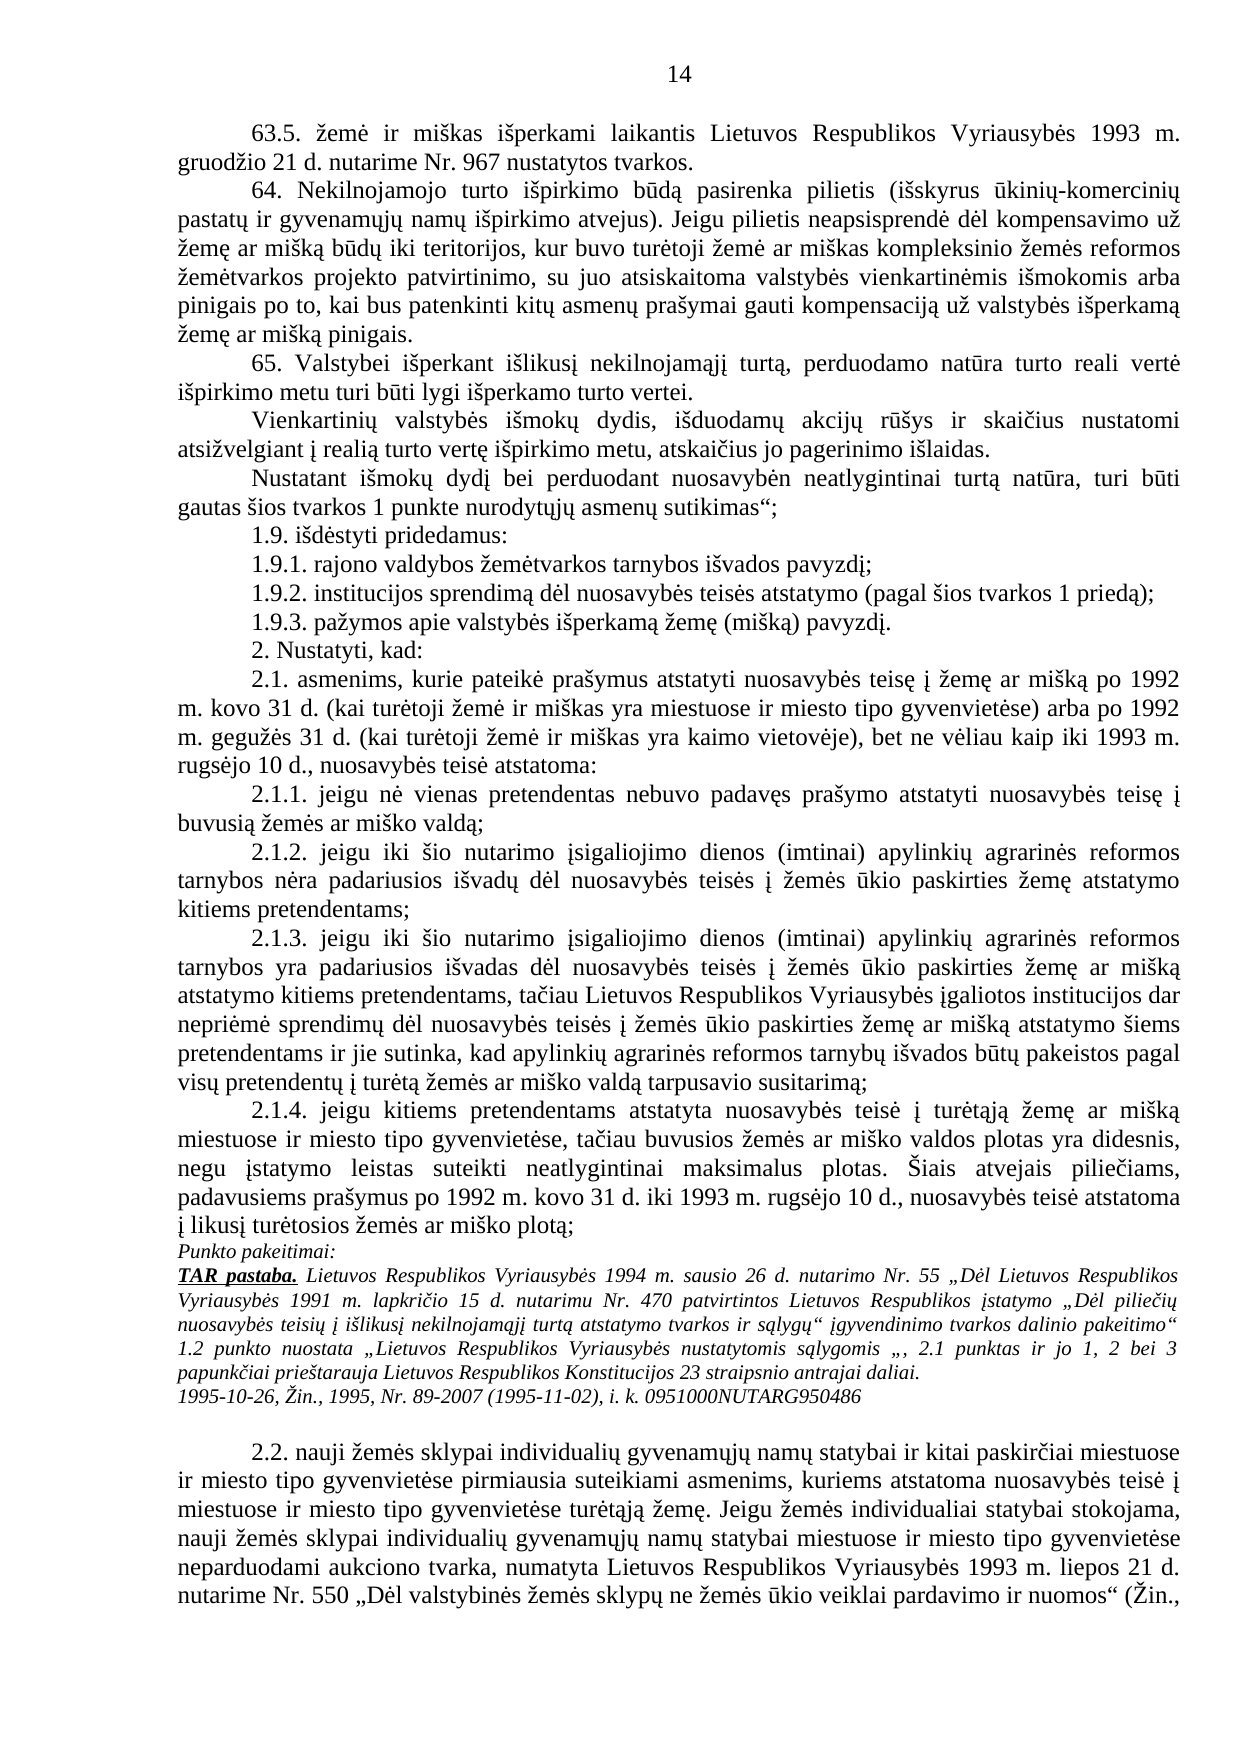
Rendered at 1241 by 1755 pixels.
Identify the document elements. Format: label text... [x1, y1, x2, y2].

text 63.5. žemė ir miškas išperkami laikantis Lietuvos Respublikos Vyriausybės 1993 m. gruodžio 21 d. nutarime Nr. 967 nustatytos tvarkos. [177, 118, 1181, 176]
text Vienkartinių valstybės išmokų dydis, išduodamų akcijų rūšys ir skaičius nustatomi atsižvelgiant į realią turto vertę išpirkimo metu, atskaičius jo pagerinimo išlaidas. [177, 406, 1181, 463]
text Nustatant išmokų dydį bei perduodant nuosavybėn neatlygintinai turtą natūra, turi būti gautas šios tvarkos 1 punkte nurodytųjų asmenų sutikimas“; [177, 463, 1181, 521]
text 2.1. asmenims, kurie pateikė prašymus atstatyti nuosavybės teisę į žemę ar mišką po 1992 m. kovo 31 d. (kai turėtoji žemė ir miškas yra miestuose ir miesto tipo gyvenvietėse) arba po 1992 m. gegužės 31 d. (kai turėtoji žemė ir miškas yra kaimo vietovėje), bet ne vėliau kaip iki 1993 m. rugsėjo 10 d., nuosavybės teisė atstatoma: [177, 664, 1181, 779]
text 1.9.2. institucijos sprendimą dėl nuosavybės teisės atstatymo (pagal šios tvarkos 1 priedą); [177, 578, 1181, 607]
text 1.9.1. rajono valdybos žemėtvarkos tarnybos išvados pavyzdį; [177, 549, 1181, 578]
text 1995-10-26, Žin., 1995, Nr. 89-2007 (1995-11-02), i. k. 0951000NUTARG950486 [177, 1384, 1181, 1408]
text 2.1.2. jeigu iki šio nutarimo įsigaliojimo dienos (imtinai) apylinkių agrarinės reformos tarnybos nėra padariusios išvadų dėl nuosavybės teisės į žemės ūkio paskirties žemę atstatymo kitiems pretendentams; [177, 837, 1181, 923]
text Punkto pakeitimai: [177, 1239, 1181, 1263]
text 2.1.4. jeigu kitiems pretendentams atstatyta nuosavybės teisė į turėtąją žemę ar mišką miestuose ir miesto tipo gyvenvietėse, tačiau buvusios žemės ar miško valdos plotas yra didesnis, negu įstatymo leistas suteikti neatlygintinai maksimalus plotas. Šiais atvejais piliečiams, padavusiems prašymus po 1992 m. kovo 31 d. iki 1993 m. rugsėjo 10 d., nuosavybės teisė atstatoma į likusį turėtosios žemės ar miško plotą; [177, 1096, 1181, 1239]
text 1.9. išdėstyti pridedamus: [177, 521, 1181, 549]
text 64. Nekilnojamojo turto išpirkimo būdą pasirenka pilietis (išskyrus ūkinių-komercinių pastatų ir gyvenamųjų namų išpirkimo atvejus). Jeigu pilietis neapsisprendė dėl kompensavimo už žemę ar mišką būdų iki teritorijos, kur buvo turėtoji žemė ar miškas kompleksinio žemės reformos žemėtvarkos projekto patvirtinimo, su juo atsiskaitoma valstybės vienkartinėmis išmokomis arba pinigais po to, kai bus patenkinti kitų asmenų prašymai gauti kompensaciją už valstybės išperkamą žemę ar mišką pinigais. [177, 176, 1181, 348]
text 2.1.3. jeigu iki šio nutarimo įsigaliojimo dienos (imtinai) apylinkių agrarinės reformos tarnybos yra padariusios išvadas dėl nuosavybės teisės į žemės ūkio paskirties žemę ar mišką atstatymo kitiems pretendentams, tačiau Lietuvos Respublikos Vyriausybės įgaliotos institucijos dar nepriėmė sprendimų dėl nuosavybės teisės į žemės ūkio paskirties žemę ar mišką atstatymo šiems pretendentams ir jie sutinka, kad apylinkių agrarinės reformos tarnybų išvados būtų pakeistos pagal visų pretendentų į turėtą žemės ar miško valdą tarpusavio susitarimą; [177, 923, 1181, 1096]
text TAR pastaba. Lietuvos Respublikos Vyriausybės 1994 m. sausio 26 d. nutarimo Nr. 55 „Dėl Lietuvos Respublikos Vyriausybės 1991 m. lapkričio 15 d. nutarimu Nr. 470 patvirtintos Lietuvos Respublikos įstatymo „Dėl piliečių nuosavybės teisių į išlikusį nekilnojamąjį turtą atstatymo tvarkos ir sąlygų“ įgyvendinimo tvarkos dalinio pakeitimo“ 1.2 punkto nuostata „Lietuvos Respublikos Vyriausybės nustatytomis sąlygomis „, 2.1 punktas ir jo 1, 2 bei 3 papunkčiai prieštarauja Lietuvos Respublikos Konstitucijos 23 straipsnio antrajai daliai. [177, 1263, 1181, 1384]
text 1.9.3. pažymos apie valstybės išperkamą žemę (mišką) pavyzdį. [177, 607, 1181, 636]
text 65. Valstybei išperkant išlikusį nekilnojamąjį turtą, perduodamo natūra turto reali vertė išpirkimo metu turi būti lygi išperkamo turto vertei. [177, 348, 1181, 406]
text 2. Nustatyti, kad: [177, 636, 1181, 664]
text 2.1.1. jeigu nė vienas pretendentas nebuvo padavęs prašymo atstatyti nuosavybės teisę į buvusią žemės ar miško valdą; [177, 779, 1181, 837]
text 2.2. nauji žemės sklypai individualių gyvenamųjų namų statybai ir kitai paskirčiai miestuose ir miesto tipo gyvenvietėse pirmiausia suteikiami asmenims, kuriems atstatoma nuosavybės teisė į miestuose ir miesto tipo gyvenvietėse turėtąją žemę. Jeigu žemės individualiai statybai stokojama, nauji žemės sklypai individualių gyvenamųjų namų statybai miestuose ir miesto tipo gyvenvietėse neparduodami aukciono tvarka, numatyta Lietuvos Respublikos Vyriausybės 1993 m. liepos 21 d. nutarime Nr. 550 „Dėl valstybinės žemės sklypų ne žemės ūkio veiklai pardavimo ir nuomos“ (Žin., [177, 1437, 1181, 1609]
